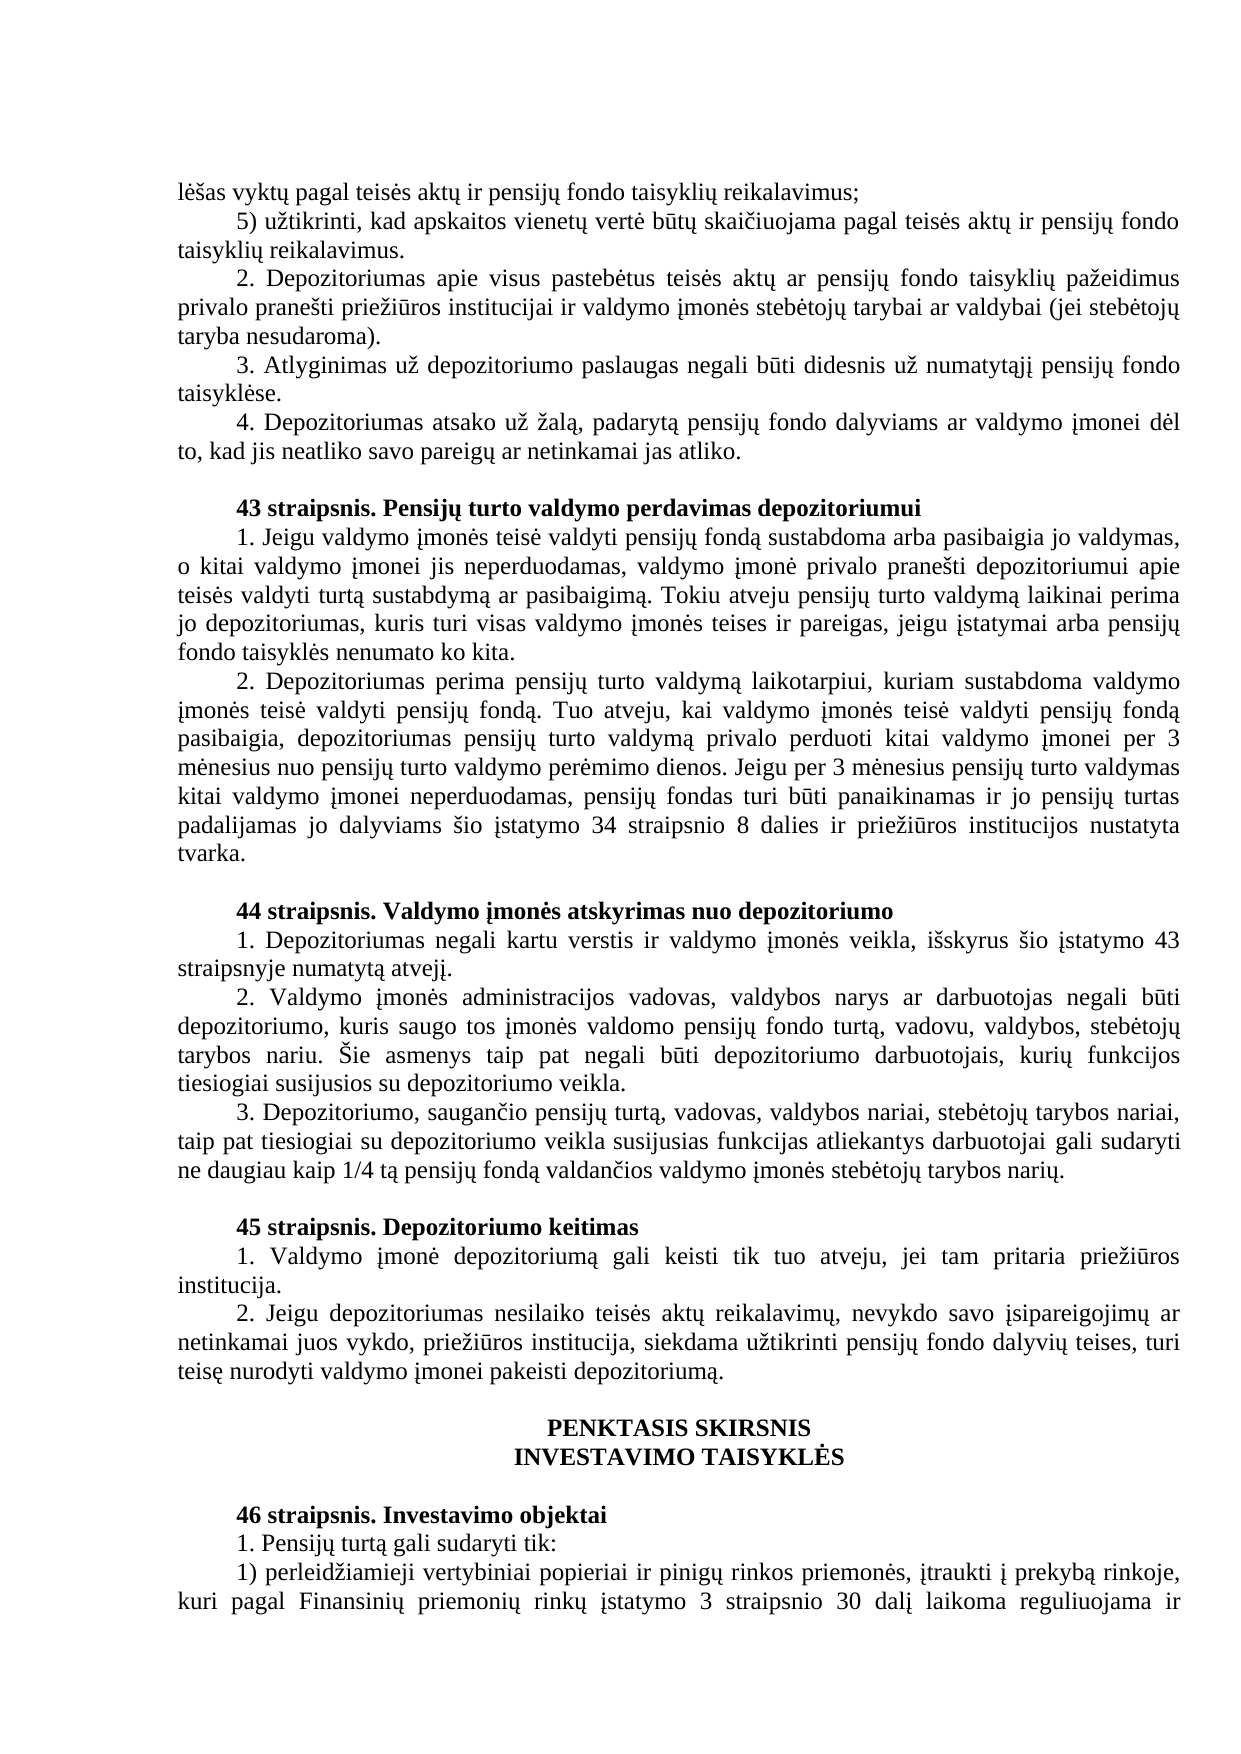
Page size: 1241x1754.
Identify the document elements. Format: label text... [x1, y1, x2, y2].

text 2. Depozitoriumas apie visus pastebėtus teisės aktų ar pensijų fondo taisyklių pažeidimus privalo pranešti priežiūros institucijai ir valdymo įmonės stebėtojų tarybai ar valdybai (jei stebėtojų taryba nesudaroma). [177, 263, 1181, 350]
text INVESTAVIMO TAISYKLĖS [177, 1442, 1181, 1471]
text 46 straipsnis. Investavimo objektai [177, 1500, 1181, 1528]
text lėšas vyktų pagal teisės aktų ir pensijų fondo taisyklių reikalavimus; [177, 177, 1181, 206]
text 43 straipsnis. Pensijų turto valdymo perdavimas depozitoriumui [177, 493, 1181, 522]
text 2. Jeigu depozitoriumas nesilaiko teisės aktų reikalavimų, nevykdo savo įsipareigojimų ar netinkamai juos vykdo, priežiūros institucija, siekdama užtikrinti pensijų fondo dalyvių teises, turi teisę nurodyti valdymo įmonei pakeisti depozitoriumą. [177, 1298, 1181, 1385]
text 4. Depozitoriumas atsako už žalą, padarytą pensijų fondo dalyviams ar valdymo įmonei dėl to, kad jis neatliko savo pareigų ar netinkamai jas atliko. [177, 407, 1181, 465]
text 2. Valdymo įmonės administracijos vadovas, valdybos narys ar darbuotojas negali būti depozitoriumo, kuris saugo tos įmonės valdomo pensijų fondo turtą, vadovu, valdybos, stebėtojų tarybos nariu. Šie asmenys taip pat negali būti depozitoriumo darbuotojais, kurių funkcijos tiesiogiai susijusios su depozitoriumo veikla. [177, 982, 1181, 1097]
text 1. Valdymo įmonė depozitoriumą gali keisti tik tuo atveju, jei tam pritaria priežiūros institucija. [177, 1241, 1181, 1298]
text 1. Jeigu valdymo įmonės teisė valdyti pensijų fondą sustabdoma arba pasibaigia jo valdymas, o kitai valdymo įmonei jis neperduodamas, valdymo įmonė privalo pranešti depozitoriumui apie teisės valdyti turtą sustabdymą ar pasibaigimą. Tokiu atveju pensijų turto valdymą laikinai perima jo depozitoriumas, kuris turi visas valdymo įmonės teises ir pareigas, jeigu įstatymai arba pensijų fondo taisyklės nenumato ko kita. [177, 522, 1181, 666]
text 1. Depozitoriumas negali kartu verstis ir valdymo įmonės veikla, išskyrus šio įstatymo 43 straipsnyje numatytą atvejį. [177, 925, 1181, 982]
text 1. Pensijų turtą gali sudaryti tik: [177, 1528, 1181, 1557]
text 3. Atlyginimas už depozitoriumo paslaugas negali būti didesnis už numatytąjį pensijų fondo taisyklėse. [177, 350, 1181, 407]
text 3. Depozitoriumo, saugančio pensijų turtą, vadovas, valdybos nariai, stebėtojų tarybos nariai, taip pat tiesiogiai su depozitoriumo veikla susijusias funkcijas atliekantys darbuotojai gali sudaryti ne daugiau kaip 1/4 tą pensijų fondą valdančios valdymo įmonės stebėtojų tarybos narių. [177, 1097, 1181, 1183]
text 5) užtikrinti, kad apskaitos vienetų vertė būtų skaičiuojama pagal teisės aktų ir pensijų fondo taisyklių reikalavimus. [177, 206, 1181, 263]
text 45 straipsnis. Depozitoriumo keitimas [177, 1212, 1181, 1241]
text 2. Depozitoriumas perima pensijų turto valdymą laikotarpiui, kuriam sustabdoma valdymo įmonės teisė valdyti pensijų fondą. Tuo atveju, kai valdymo įmonės teisė valdyti pensijų fondą pasibaigia, depozitoriumas pensijų turto valdymą privalo perduoti kitai valdymo įmonei per 3 mėnesius nuo pensijų turto valdymo perėmimo dienos. Jeigu per 3 mėnesius pensijų turto valdymas kitai valdymo įmonei neperduodamas, pensijų fondas turi būti panaikinamas ir jo pensijų turtas padalijamas jo dalyviams šio įstatymo 34 straipsnio 8 dalies ir priežiūros institucijos nustatyta tvarka. [177, 666, 1181, 867]
text PENKTASIS SKIRSNIS [177, 1413, 1181, 1442]
text 44 straipsnis. Valdymo įmonės atskyrimas nuo depozitoriumo [177, 896, 1181, 925]
text 1) perleidžiamieji vertybiniai popieriai ir pinigų rinkos priemonės, įtraukti į prekybą rinkoje, kuri pagal Finansinių priemonių rinkų įstatymo 3 straipsnio 30 dalį laikoma reguliuojama ir [177, 1557, 1181, 1615]
